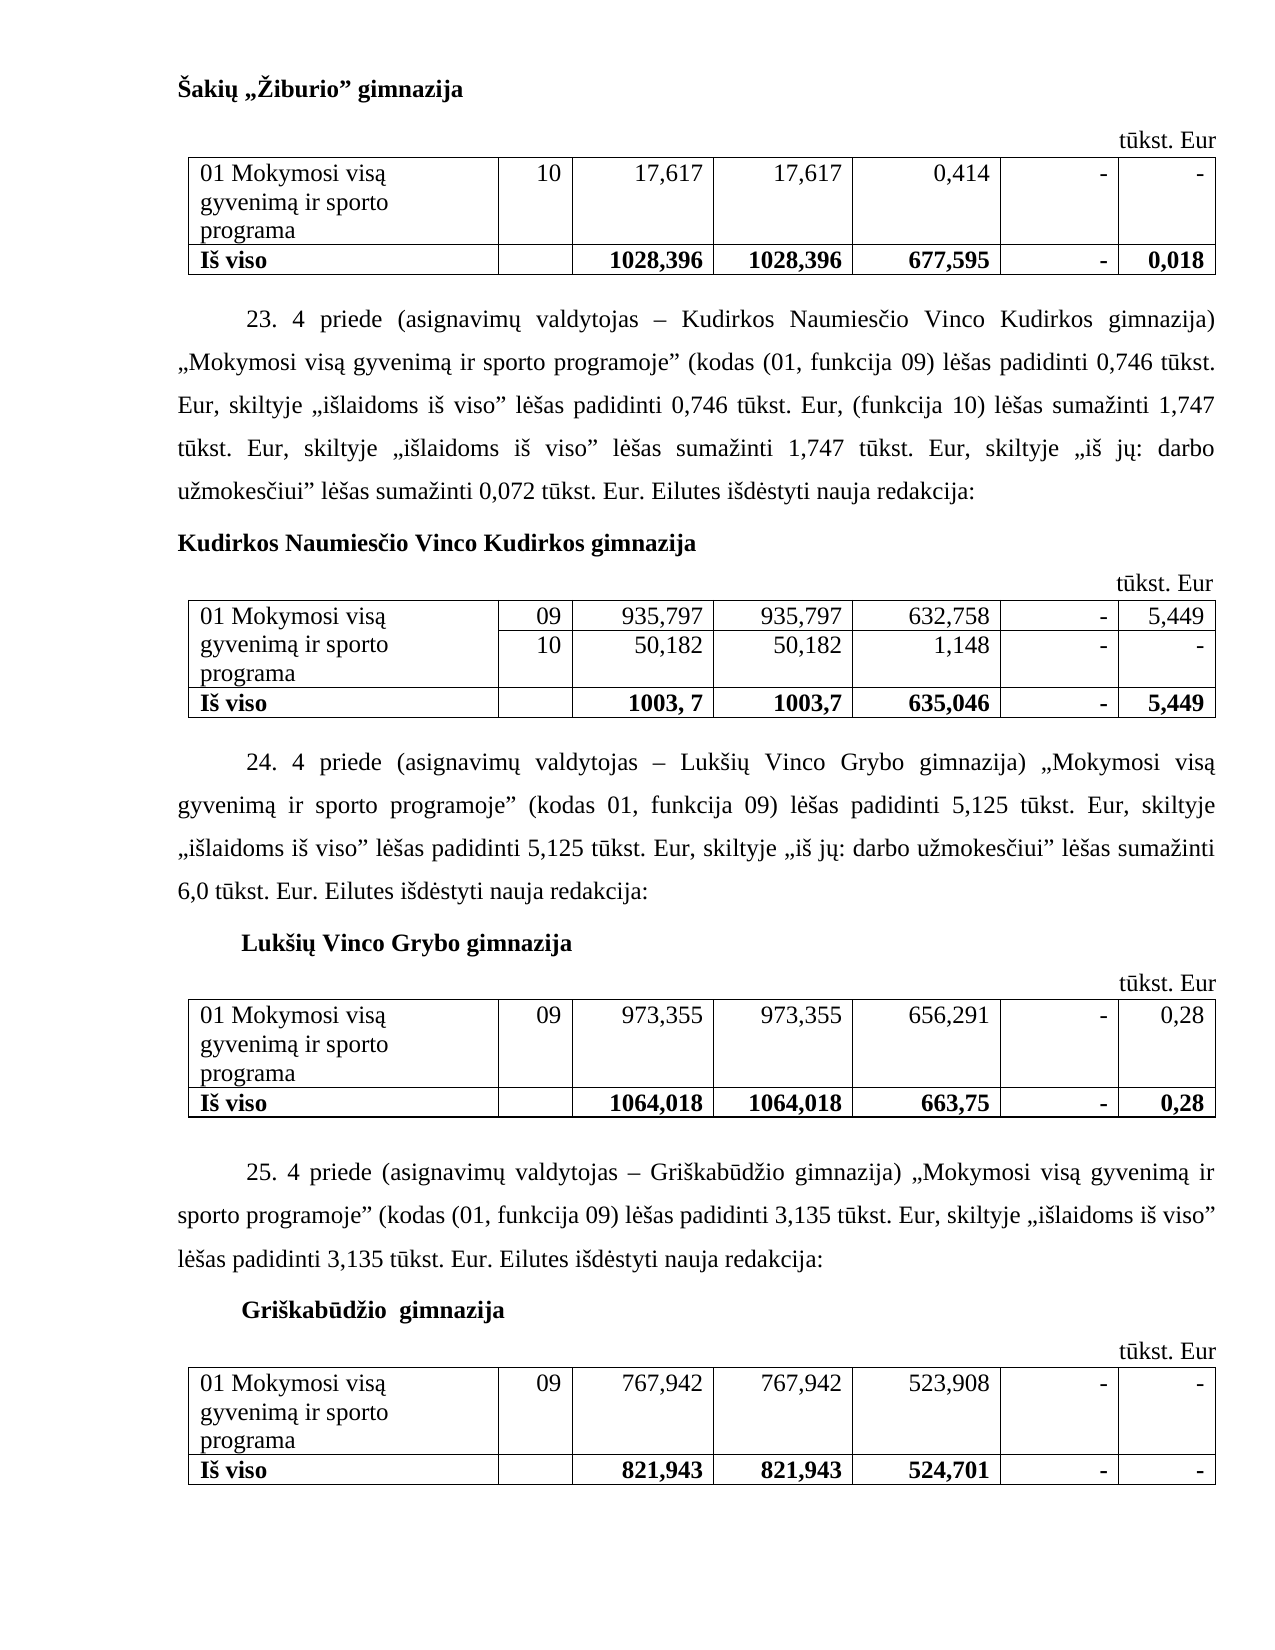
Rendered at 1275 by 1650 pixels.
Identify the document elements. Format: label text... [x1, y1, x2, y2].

text 23. 4 priede (asignavimų valdytojas – Kudirkos Naumiesčio Vinco Kudirkos gimnazija) „Mokymosi visą gyvenimą ir sporto programoje” (kodas (01, funkcija 09) lėšas padidinti 0,746 tūkst. Eur, skiltyje „išlaidoms iš viso” lėšas padidinti 0,746 tūkst. Eur, (funkcija 10) lėšas sumažinti 1,747 tūkst. Eur, skiltyje „išlaidoms iš viso” lėšas sumažinti 1,747 tūkst. Eur, skiltyje „iš jų: darbo užmokesčiui” lėšas sumažinti 0,072 tūkst. Eur. Eilutes išdėstyti nauja redakcija: [177, 304, 1216, 505]
table_cell [499, 1455, 572, 1484]
table_header 767,942 [714, 1368, 852, 1454]
table_header - [1119, 1368, 1215, 1454]
table_cell - [1119, 1455, 1215, 1484]
text Šakių „Žiburio” gimnazija [177, 74, 1216, 102]
table_header 10 [499, 158, 572, 244]
table_cell 0,018 [1119, 245, 1215, 274]
text 24. 4 priede (asignavimų valdytojas – Lukšių Vinco Grybo gimnazija) „Mokymosi visą gyvenimą ir sporto programoje” (kodas 01, funkcija 09) lėšas padidinti 5,125 tūkst. Eur, skiltyje „išlaidoms iš viso” lėšas padidinti 5,125 tūkst. Eur, skiltyje „iš jų: darbo užmokesčiui” lėšas sumažinti 6,0 tūkst. Eur. Eilutes išdėstyti nauja redakcija: [177, 747, 1216, 905]
table_header 973,355 [573, 1000, 713, 1087]
table_cell 821,943 [573, 1455, 713, 1484]
table_header 01 Mokymosi visą gyvenimą ir sporto programa [189, 158, 498, 244]
text tūkst. Eur [177, 559, 1216, 600]
table_cell [499, 245, 572, 274]
text Lukšių Vinco Grybo gimnazija tūkst. Eur [177, 919, 1216, 999]
table_cell - [1001, 1088, 1118, 1116]
table_header 935,797 [573, 601, 713, 629]
table_cell 677,595 [853, 245, 1000, 274]
table_cell 5,449 [1119, 688, 1215, 717]
table_cell 663,75 [853, 1088, 1000, 1116]
table_cell 1003, 7 [573, 688, 713, 717]
table_cell 1003,7 [714, 688, 852, 717]
table_cell 1028,396 [573, 245, 713, 274]
table_cell Iš viso [189, 245, 498, 274]
table_header - [1001, 1368, 1118, 1454]
table_cell 1028,396 [714, 245, 852, 274]
table_cell 821,943 [714, 1455, 852, 1484]
table_header - [1001, 158, 1118, 244]
table_header 01 Mokymosi visą gyvenimą ir sporto programa [189, 1000, 498, 1087]
table_cell [499, 1088, 572, 1116]
table_header 09 [499, 1368, 572, 1454]
table_header 17,617 [573, 158, 713, 244]
table_cell 1,148 [853, 631, 1000, 687]
table_header 17,617 [714, 158, 852, 244]
table_header 0,414 [853, 158, 1000, 244]
text Griškabūdžio gimnazija tūkst. Eur [177, 1287, 1216, 1367]
table_cell Iš viso [189, 1455, 498, 1484]
table_cell 524,701 [853, 1455, 1000, 1484]
table_cell - [1001, 245, 1118, 274]
table_header - [1001, 601, 1118, 629]
table_header 656,291 [853, 1000, 1000, 1087]
table_cell 0,28 [1119, 1088, 1215, 1116]
table_header 5,449 [1119, 601, 1215, 629]
table_cell 10 [499, 631, 572, 687]
table_cell 635,046 [853, 688, 1000, 717]
table_cell [499, 688, 572, 717]
table_header 01 Mokymosi visą gyvenimą ir sporto programa [189, 601, 498, 687]
text tūkst. Eur [177, 117, 1216, 157]
table_header 632,758 [853, 601, 1000, 629]
table_header 973,355 [714, 1000, 852, 1087]
table_cell - [1001, 1455, 1118, 1484]
table_header 01 Mokymosi visą gyvenimą ir sporto programa [189, 1368, 498, 1454]
table_header - [1119, 158, 1215, 244]
table_cell Iš viso [189, 1088, 498, 1116]
table_cell 50,182 [573, 631, 713, 687]
table_cell - [1001, 631, 1118, 687]
table_cell 1064,018 [714, 1088, 852, 1116]
table_header 09 [499, 1000, 572, 1087]
text 25. 4 priede (asignavimų valdytojas – Griškabūdžio gimnazija) „Mokymosi visą gyvenimą ir sporto programoje” (kodas (01, funkcija 09) lėšas padidinti 3,135 tūkst. Eur, skiltyje „išlaidoms iš viso” lėšas padidinti 3,135 tūkst. Eur. Eilutes išdėstyti nauja redakcija: [177, 1157, 1216, 1272]
text Kudirkos Naumiesčio Vinco Kudirkos gimnazija [177, 519, 1216, 559]
table_header - [1001, 1000, 1118, 1087]
table_cell 50,182 [714, 631, 852, 687]
table_header 0,28 [1119, 1000, 1215, 1087]
table_cell Iš viso [189, 688, 498, 717]
table_header 935,797 [714, 601, 852, 629]
table_cell - [1001, 688, 1118, 717]
table_cell 1064,018 [573, 1088, 713, 1116]
table_cell - [1119, 631, 1215, 687]
table_header 523,908 [853, 1368, 1000, 1454]
table_header 767,942 [573, 1368, 713, 1454]
table_header 09 [499, 601, 572, 629]
